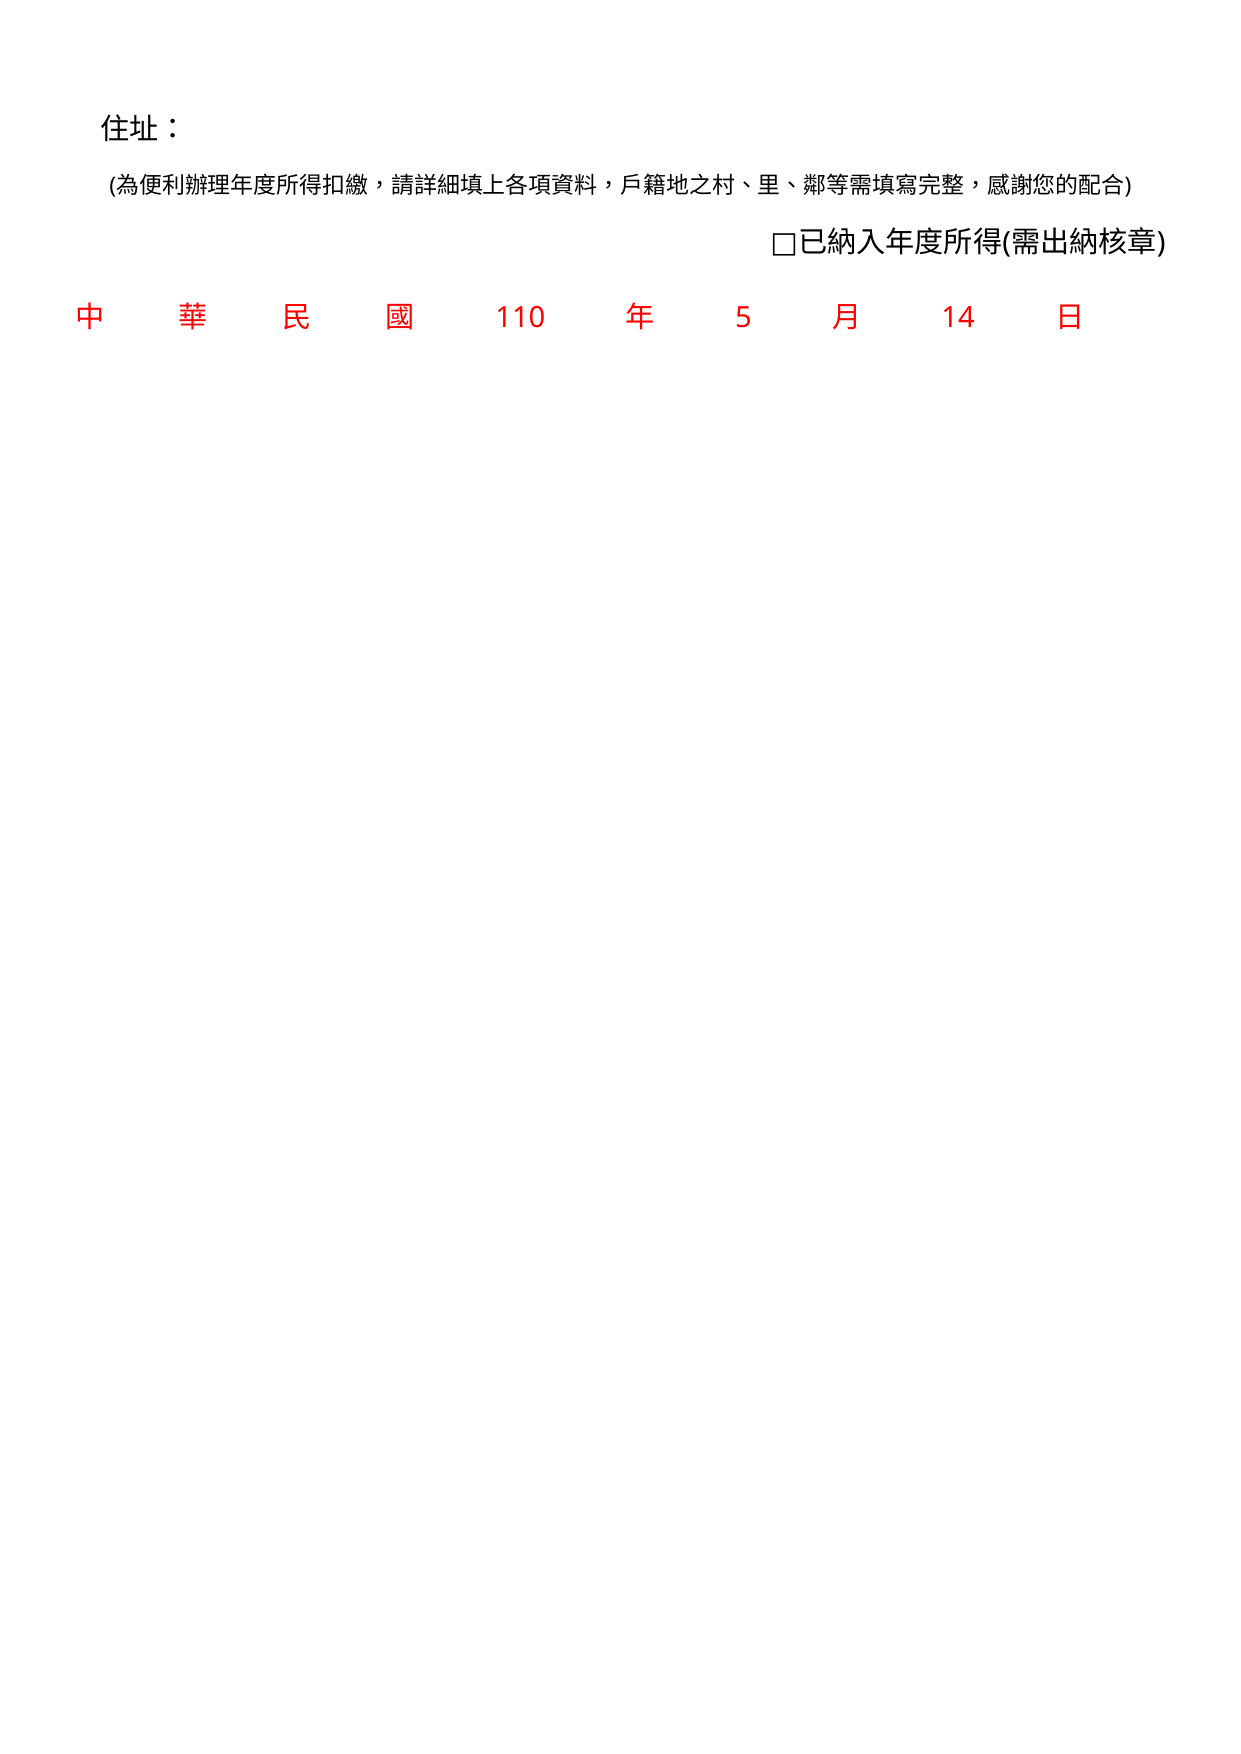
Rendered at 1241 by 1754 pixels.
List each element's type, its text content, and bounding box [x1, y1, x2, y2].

text (為便利辦理年度所得扣繳，請詳細填上各項資料，戶籍地之村、里、鄰等需填寫完整，感謝您的配合) [75, 164, 1165, 202]
text □已納入年度所得(需出納核章) [75, 202, 1165, 277]
text 中華民國110年5月14日 [75, 277, 1165, 352]
text 住址： [100, 89, 1165, 164]
